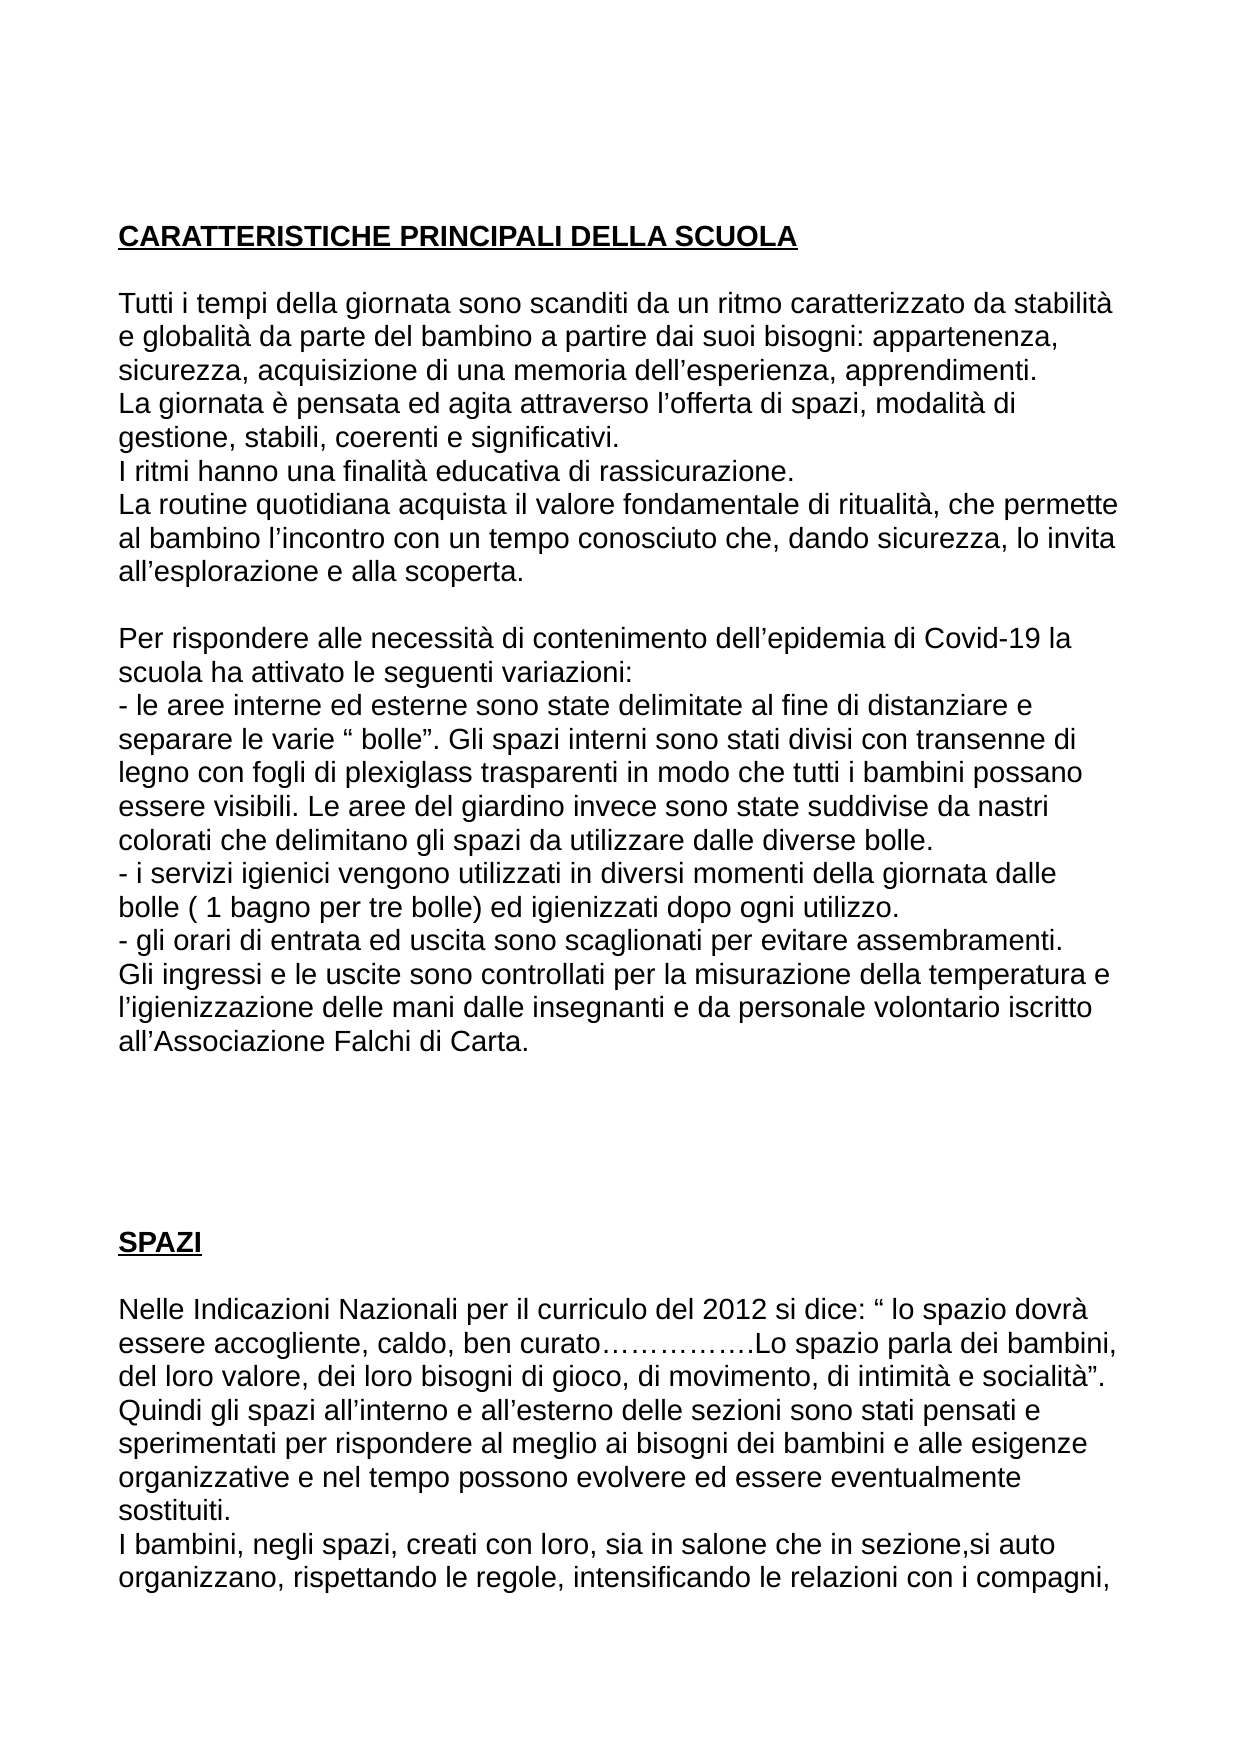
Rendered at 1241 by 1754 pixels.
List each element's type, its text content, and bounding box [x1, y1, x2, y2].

text La routine quotidiana acquista il valore fondamentale di ritualità, che permette al bambino l’incontro con un tempo conosciuto che, dando sicurezza, lo invita all’esplorazione e alla scoperta. [118, 487, 1122, 588]
text SPAZI [118, 1225, 1122, 1258]
text Quindi gli spazi all’interno e all’esterno delle sezioni sono stati pensati e sperimentati per rispondere al meglio ai bisogni dei bambini e alle esigenze organizzative e nel tempo possono evolvere ed essere eventualmente sostituiti. [118, 1393, 1122, 1527]
text Per rispondere alle necessità di contenimento dell’epidemia di Covid-19 la scuola ha attivato le seguenti variazioni: [118, 621, 1122, 688]
text I bambini, negli spazi, creati con loro, sia in salone che in sezione,si auto organizzano, rispettando le regole, intensificando le relazioni con i compagni, [118, 1527, 1122, 1594]
text Nelle Indicazioni Nazionali per il curriculo del 2012 si dice: “ lo spazio dovrà essere accogliente, caldo, ben curato…………….Lo spazio parla dei bambini, del loro valore, dei loro bisogni di gioco, di movimento, di intimità e socialità”. [118, 1292, 1122, 1393]
text La giornata è pensata ed agita attraverso l’offerta di spazi, modalità di gestione, stabili, coerenti e significativi. [118, 386, 1122, 453]
text - le aree interne ed esterne sono state delimitate al fine di distanziare e separare le varie “ bolle”. Gli spazi interni sono stati divisi con transenne di legno con fogli di plexiglass trasparenti in modo che tutti i bambini possano essere visibili. Le aree del giardino invece sono state suddivise da nastri colorati che delimitano gli spazi da utilizzare dalle diverse bolle. [118, 688, 1122, 856]
text Gli ingressi e le uscite sono controllati per la misurazione della temperatura e l’igienizzazione delle mani dalle insegnanti e da personale volontario iscritto all’Associazione Falchi di Carta. [118, 957, 1122, 1057]
text Tutti i tempi della giornata sono scanditi da un ritmo caratterizzato da stabilità e globalità da parte del bambino a partire dai suoi bisogni: appartenenza, sicurezza, acquisizione di una memoria dell’esperienza, apprendimenti. [118, 286, 1122, 386]
text I ritmi hanno una finalità educativa di rassicurazione. [118, 453, 1122, 487]
text - i servizi igienici vengono utilizzati in diversi momenti della giornata dalle bolle ( 1 bagno per tre bolle) ed igienizzati dopo ogni utilizzo. [118, 856, 1122, 923]
text - gli orari di entrata ed uscita sono scaglionati per evitare assembramenti. [118, 923, 1122, 957]
text CARATTERISTICHE PRINCIPALI DELLA SCUOLA [118, 219, 1122, 252]
